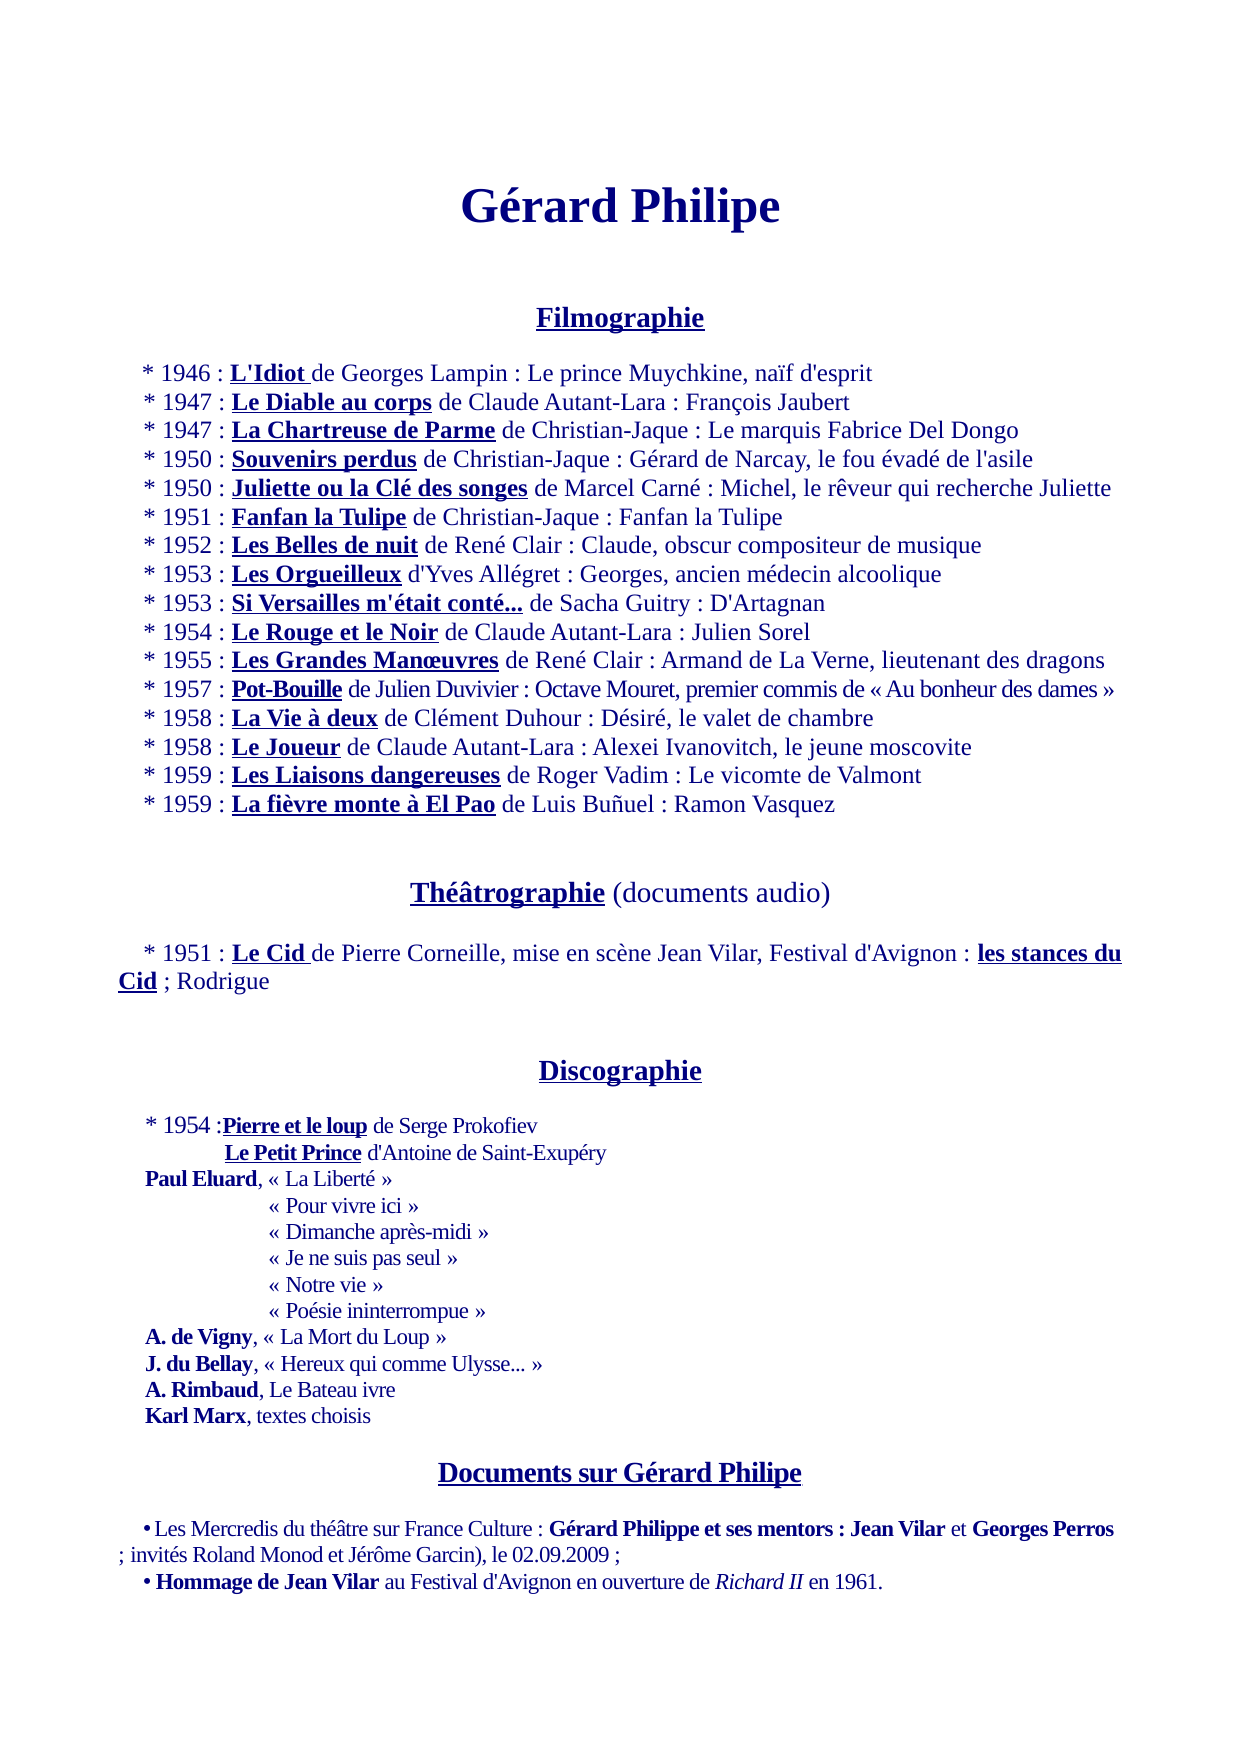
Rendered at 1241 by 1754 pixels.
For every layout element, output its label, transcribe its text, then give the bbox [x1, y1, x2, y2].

list Les Mercredis du théâtre sur France Culture : Gérard Philippe et ses mentors : Jean Vilar et Georges Perros ; invités Roland Monod et Jérôme Garcin), le 02.09.2009 ; [118, 1515, 1122, 1568]
text Karl Marx, textes choisis [118, 1402, 1122, 1429]
text * 1954 :Pierre et le loup de Serge Prokofiev [118, 1110, 1122, 1139]
text « Notre vie » [118, 1271, 1122, 1297]
text A. Rimbaud, Le Bateau ivre [118, 1376, 1122, 1402]
text * 1959 : Les Liaisons dangereuses de Roger Vadim : Le vicomte de Valmont [118, 760, 1122, 789]
text * 1951 : Fanfan la Tulipe de Christian-Jaque : Fanfan la Tulipe [118, 502, 1122, 530]
text * 1951 : Le Cid de Pierre Corneille, mise en scène Jean Vilar, Festival d'Avignon : les stances du Cid ; Rodrigue [118, 938, 1122, 995]
text * 1958 : La Vie à deux de Clément Duhour : Désiré, le valet de chambre [118, 703, 1122, 732]
text Théâtrographie (documents audio) [118, 875, 1122, 909]
text J. du Bellay, « Hereux qui comme Ulysse... » [118, 1350, 1122, 1376]
text Le Petit Prince d'Antoine de Saint-Exupéry [118, 1139, 1122, 1165]
text * 1952 : Les Belles de nuit de René Clair : Claude, obscur compositeur de musique [118, 530, 1122, 559]
text * 1955 : Les Grandes Manœuvres de René Clair : Armand de La Verne, lieutenant des dragons [118, 645, 1122, 674]
text * 1954 : Le Rouge et le Noir de Claude Autant-Lara : Julien Sorel [118, 617, 1122, 645]
text * 1953 : Si Versailles m'était conté... de Sacha Guitry : D'Artagnan [118, 588, 1122, 617]
text Filmographie [118, 300, 1122, 334]
text « Dimanche après-midi » [118, 1218, 1122, 1244]
text * 1953 : Les Orgueilleux d'Yves Allégret : Georges, ancien médecin alcoolique [118, 559, 1122, 588]
text Gérard Philipe [118, 176, 1122, 233]
text Documents sur Gérard Philipe [118, 1455, 1122, 1489]
text Discographie [118, 1053, 1122, 1086]
text * 1959 : La fièvre monte à El Pao de Luis Buñuel : Ramon Vasquez [118, 789, 1122, 818]
text * 1947 : Le Diable au corps de Claude Autant-Lara : François Jaubert [118, 387, 1122, 415]
text * 1950 : Juliette ou la Clé des songes de Marcel Carné : Michel, le rêveur qui recherche Juliette [118, 473, 1122, 502]
text Paul Eluard, « La Liberté » [118, 1165, 1122, 1192]
text * 1958 : Le Joueur de Claude Autant-Lara : Alexei Ivanovitch, le jeune moscovite [118, 732, 1122, 760]
text * 1946 : L'Idiot de Georges Lampin : Le prince Muychkine, naïf d'esprit [118, 358, 1122, 387]
list Hommage de Jean Vilar au Festival d'Avignon en ouverture de Richard II en 1961. [118, 1568, 1122, 1594]
text * 1957 : Pot-Bouille de Julien Duvivier : Octave Mouret, premier commis de « Au bonheur des dames » [118, 674, 1122, 703]
text « Je ne suis pas seul » [118, 1244, 1122, 1271]
text « Poésie ininterrompue » [118, 1297, 1122, 1323]
text A. de Vigny, « La Mort du Loup » [118, 1323, 1122, 1350]
text * 1947 : La Chartreuse de Parme de Christian-Jaque : Le marquis Fabrice Del Dongo [118, 415, 1122, 444]
text « Pour vivre ici » [118, 1192, 1122, 1218]
text * 1950 : Souvenirs perdus de Christian-Jaque : Gérard de Narcay, le fou évadé de l'asile [118, 444, 1122, 473]
